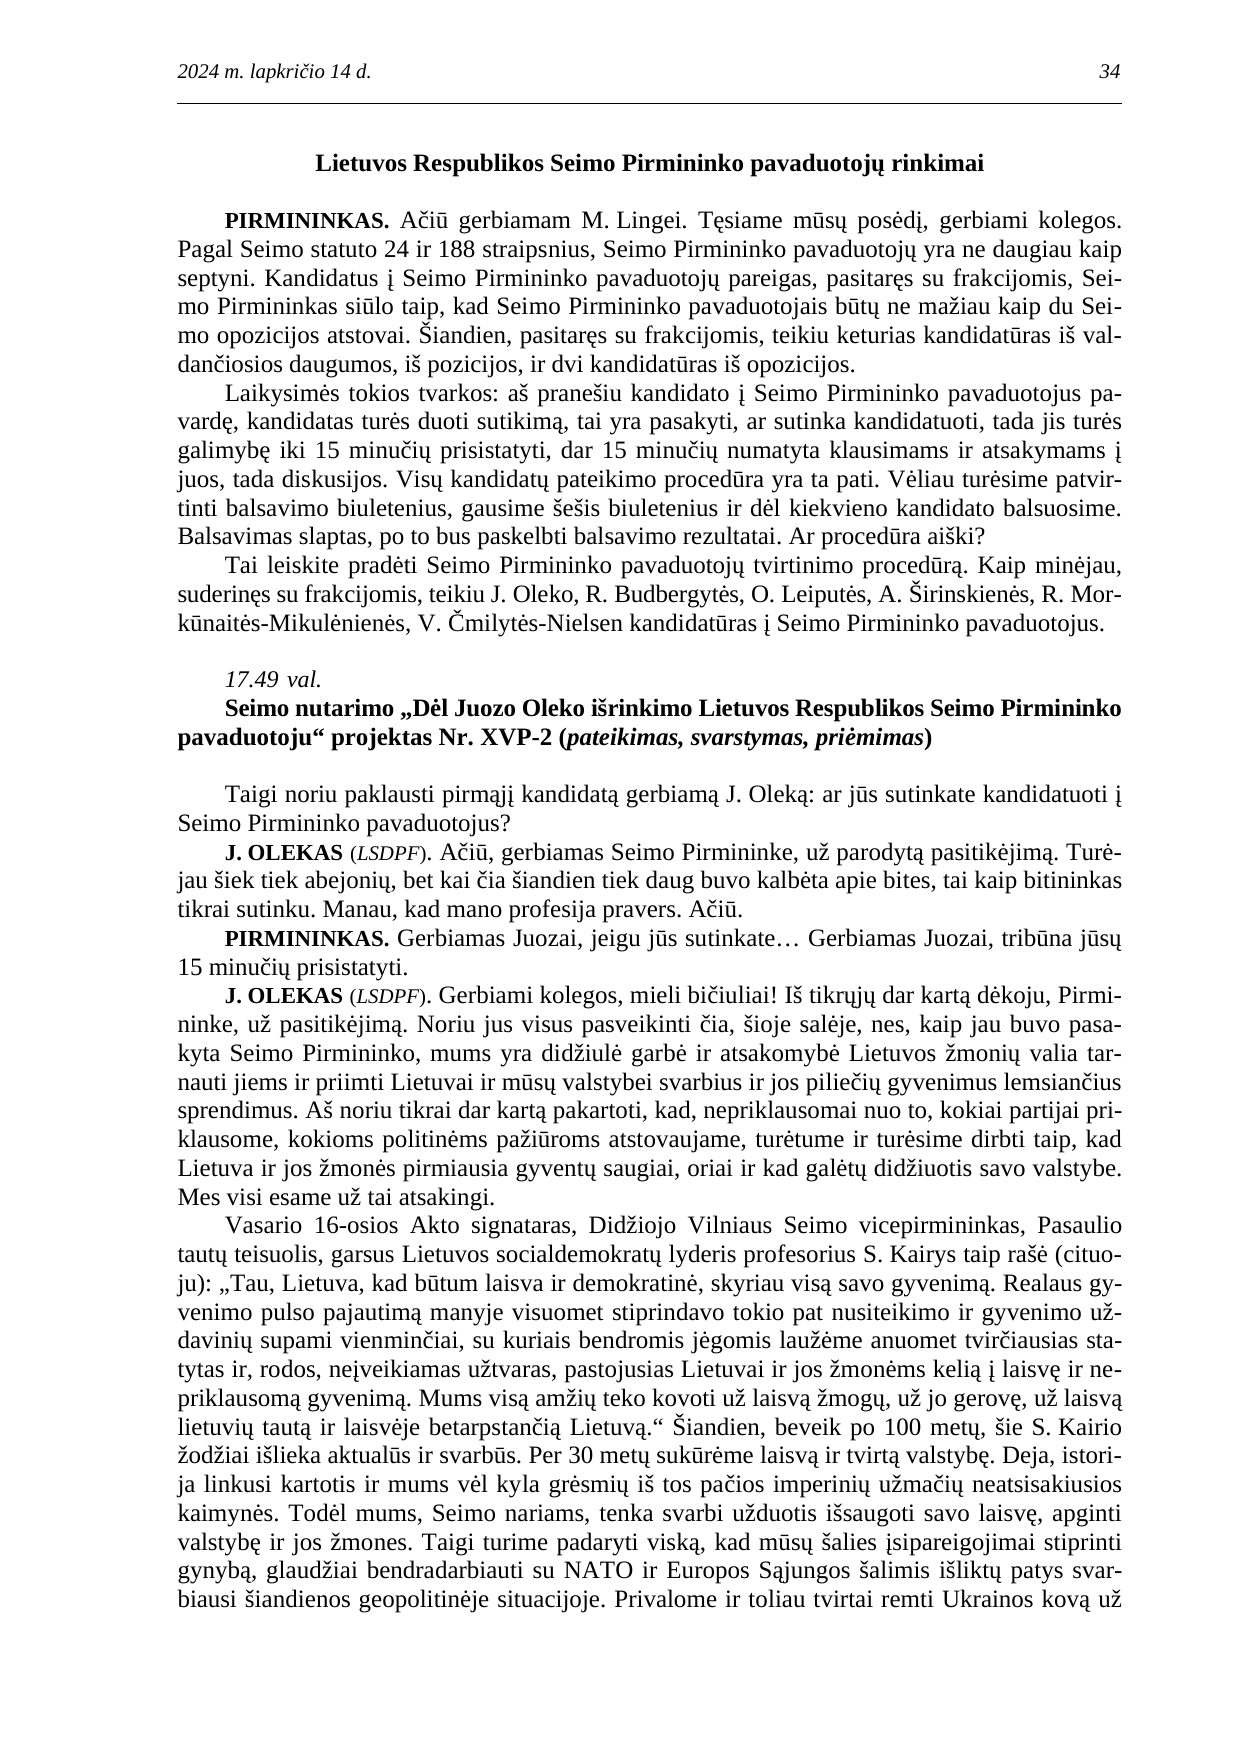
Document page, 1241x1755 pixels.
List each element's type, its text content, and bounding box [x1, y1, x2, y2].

text Lie­tu­vos Res­pub­li­kos Sei­mo Pir­mi­nin­ko pa­va­duo­to­jų rin­ki­mai [177, 148, 1122, 176]
text 17.49 val. [224, 665, 1122, 693]
text PIRMININKAS. Ger­bia­mas Juo­zai, jei­gu jūs su­tin­ka­te… Ger­bia­mas Juo­zai, tri­bū­na jū­sų 15 mi­nu­čių pri­sis­ta­ty­ti. [177, 923, 1122, 980]
text J. OLEKAS (LSDPF). Ačiū, ger­bia­mas Sei­mo Pir­mi­nin­ke, už pa­ro­dy­tą pa­si­ti­kė­ji­mą. Tu­rė­jau šiek tiek abe­jo­nių, bet kai čia šian­dien tiek daug bu­vo kal­bė­ta apie bi­tes, tai kaip bi­ti­nin­kas tik­rai su­tin­ku. Ma­nau, kad ma­no pro­fe­si­ja pra­vers. Ačiū. [177, 837, 1122, 923]
text J. OLEKAS (LSDPF). Ger­bia­mi ko­le­gos, mie­li bi­čiu­liai! Iš tik­rų­jų dar kar­tą dė­ko­ju, Pir­mi­nin­ke, už pa­si­ti­kė­ji­mą. No­riu jus vi­sus pa­svei­kin­ti čia, šio­je sa­lė­je, nes, kaip jau bu­vo pa­sa­kyta Sei­mo Pir­mi­nin­ko, mums yra di­džiu­lė gar­bė ir at­sa­ko­my­bė Lie­tu­vos žmo­nių va­lia tar­nau­ti jiems ir pri­im­ti Lie­tu­vai ir mū­sų vals­ty­bei svar­bius ir jos pi­lie­čių gy­ve­ni­mus lem­sian­čius spren­di­mus. Aš no­riu tik­rai dar kar­tą pa­kar­to­ti, kad, ne­pri­klau­so­mai nuo to, ko­kiai par­ti­jai pri­klau­so­me, ko­kioms po­li­ti­nėms pa­žiū­roms at­sto­vau­ja­me, tu­rė­tu­me ir tu­rė­si­me dirb­ti taip, kad Lie­tu­va ir jos žmo­nės pir­miau­sia gy­ven­tų sau­giai, oriai ir kad ga­lė­tų di­džiuo­tis sa­vo vals­ty­be. Mes vi­si esa­me už tai at­sa­kin­gi. [177, 980, 1122, 1210]
text Lai­ky­si­mės to­kios tvar­kos: aš pra­ne­šiu kan­di­da­to į Sei­mo Pir­mi­nin­ko pa­va­duo­to­jus pa­var­dę, kan­di­da­tas tu­rės duo­ti su­­ti­ki­mą, tai yra pa­sa­ky­ti, ar su­tin­ka kan­di­da­tuo­ti, ta­da jis tu­rės ga­li­my­bę iki 15 mi­nu­čių pri­sis­ta­ty­ti, dar 15 mi­nu­čių nu­ma­ty­ta klau­si­mams ir at­sa­ky­mams į juos, ta­da dis­ku­si­jos. Vi­sų kan­di­da­tų pa­tei­ki­mo pro­ce­dū­ra yra ta pa­ti. Vė­liau tu­rė­si­me pa­tvir­tin­ti bal­sa­vi­mo biu­le­te­nius, gau­si­me še­šis biu­le­te­nius ir dėl kiek­vie­no kan­di­da­to bal­suo­si­me. Bal­sa­vi­mas slap­tas, po to bus pa­skelb­ti bal­sa­vi­mo re­zul­ta­tai. Ar pro­ce­dū­ra aiš­ki? [177, 378, 1122, 550]
text Va­sa­rio 16-osios Ak­to sig­na­ta­ras, Di­džio­jo Vil­niaus Sei­mo vi­ce­pir­mi­nin­kas, Pa­sau­lio tau­tų tei­suo­lis, gar­sus Lie­tu­vos so­cial­de­mok­ra­tų ly­de­ris pro­fe­so­rius S. Kai­rys taip ra­šė (ci­tuo­ju): „Tau, Lie­tu­va, kad bū­tum lais­va ir de­mo­kra­tinė, sky­riau vi­są sa­vo gy­ve­ni­mą. Re­a­laus gy­ve­ni­mo pul­so pa­jau­ti­mą ma­ny­je vi­suo­met stip­rin­da­vo to­kio pat nu­si­tei­ki­mo ir gy­ve­ni­mo už­da­vi­nių su­pa­mi vien­min­čiai, su ku­riais ben­dro­mis jė­go­mis lau­žė­me anuo­met tvir­čiau­sias sta­ty­tas ir, ro­dos, ne­įvei­kia­mas už­tva­ras, pas­to­ju­sias Lie­tu­vai ir jos žmo­nėms ke­lią į lais­vę ir ne­pri­klau­so­mą gy­ve­ni­mą. Mums vi­są am­žių te­ko ko­vo­ti už lais­vą žmo­gų, už jo ge­ro­vę, už lais­vą lie­tu­vių tau­tą ir lais­vė­je be­tarps­tan­čią Lie­tu­vą.“ Šian­dien, be­veik po 100 me­tų, šie S. Kai­rio žo­džiai iš­lie­ka ak­tu­a­lūs ir svar­būs. Per 30 me­tų su­kū­rė­me lais­vą ir tvir­tą vals­ty­bę. De­ja, is­to­ri­ja lin­ku­si kar­to­tis ir mums vėl ky­la grės­mių iš tos pa­čios im­pe­ri­nių už­ma­čių ne­at­si­sa­kiu­sios kai­my­nės. To­dėl mums, Sei­mo na­riams, ten­ka svar­bi už­duo­tis iš­sau­go­ti sa­vo lais­vę, ap­gin­ti vals­ty­bę ir jos žmo­nes. Tai­gi tu­ri­me pa­da­ry­ti vis­ką, kad mū­sų ša­lies įsi­pa­rei­go­ji­mai stip­rin­ti gy­ny­bą, glau­džiai ben­dra­dar­biau­ti su NATO ir Eu­ro­pos Są­jun­gos ša­li­mis iš­lik­tų pa­tys svar­biau­si šian­die­nos ge­o­po­li­ti­nė­je si­tu­a­ci­jo­je. Pri­va­lo­me ir to­liau tvir­tai rem­ti Uk­rai­nos ko­vą už [177, 1210, 1122, 1613]
text Sei­mo nu­ta­ri­mo „Dėl Juo­zo Ole­ko iš­rin­ki­mo Lie­tu­vos Res­pub­li­kos Sei­mo Pir­mi­nin­ko pa­va­duo­to­ju“ pro­jek­tas Nr. XVP-2 (pa­tei­ki­mas, svars­ty­mas, pri­ėmi­mas) [177, 693, 1122, 750]
text Tai leis­ki­te pra­dė­ti Sei­mo Pir­mi­nin­ko pa­va­duo­to­jų tvir­ti­ni­mo pro­ce­dū­rą. Kaip mi­nė­jau, su­de­ri­nęs su frak­ci­jo­mis, tei­kiu J. Ole­ko, R. Bud­ber­gy­tės, O. Lei­pu­tės, A. Ši­rins­kie­nės, R. Mor­­kū­nai­tės-Mi­ku­lė­nie­nės, V. Čmi­ly­tės-Niel­sen kan­di­da­tū­ras į Sei­mo Pir­mi­nin­ko pa­va­duo­to­jus. [177, 550, 1122, 636]
text Tai­gi no­riu pa­klaus­ti pir­mą­jį kan­di­da­tą ger­bia­mą J. Ole­ką: ar jūs su­tin­ka­te kan­di­da­tuo­ti į Sei­mo Pir­mi­nin­ko pa­va­duo­to­jus? [177, 779, 1122, 837]
text PIRMININKAS. Ačiū ger­bia­mam M. Lin­gei. Tę­sia­me mū­sų po­sė­dį, ger­bia­mi ko­le­gos. Pa­gal Sei­mo sta­tu­to 24 ir 188 straips­nius, Sei­mo Pir­mi­nin­ko pa­va­duo­to­jų yra ne dau­giau kaip sep­ty­ni. Kan­di­da­tus į Sei­mo Pir­mi­nin­ko pa­va­duo­to­jų pa­rei­gas, pa­si­ta­ręs su frak­ci­jo­mis, Sei­mo Pir­mi­nin­kas siū­lo taip, kad Sei­mo Pir­mi­nin­ko pa­va­duo­to­jais bū­tų ne ma­žiau kaip du Sei­mo opo­zi­ci­jos at­sto­vai. Šian­dien, pa­si­ta­ręs su frak­ci­jo­mis, tei­kiu ke­tu­rias kan­di­da­tū­ras iš val­dan­čio­sios dau­gu­mos, iš po­zi­ci­jos, ir dvi kan­di­da­tū­ras iš opo­zi­ci­jos. [177, 205, 1122, 378]
